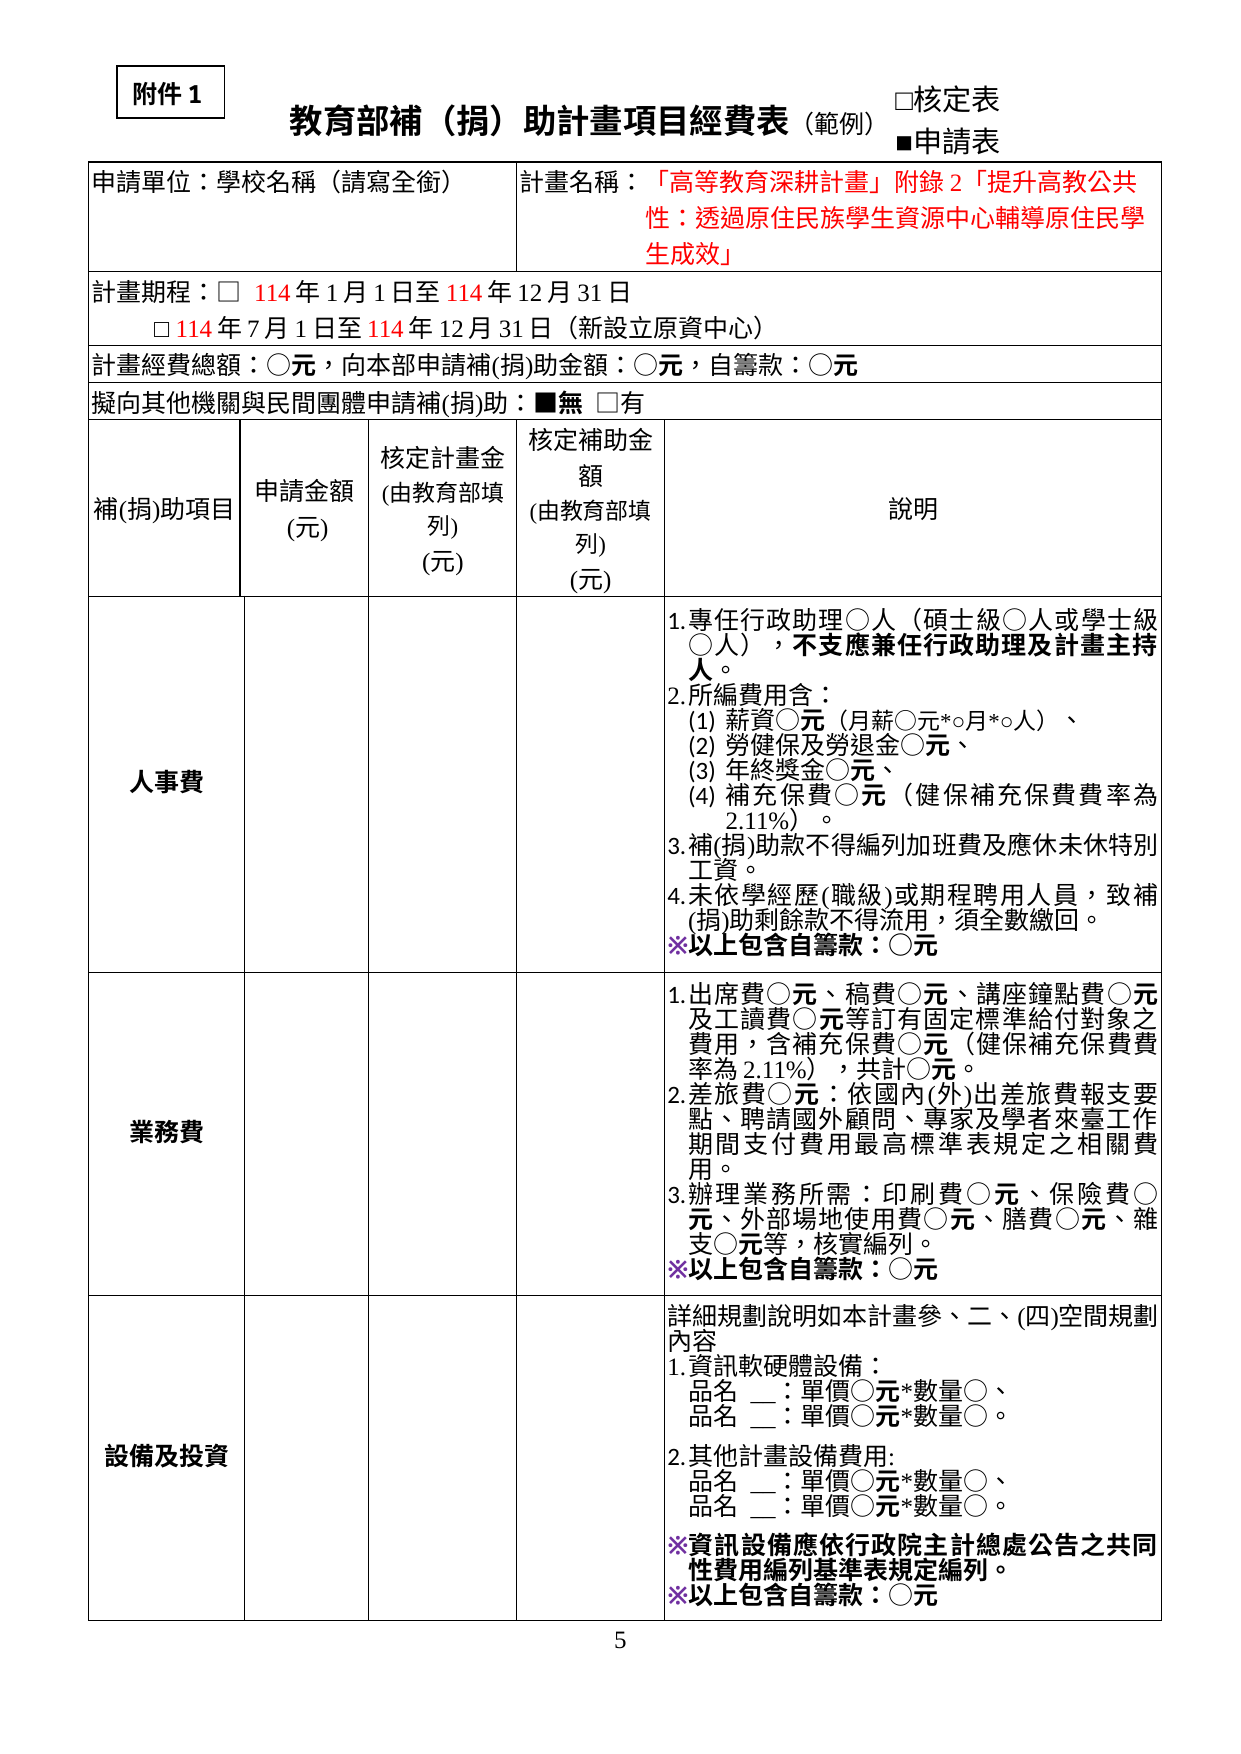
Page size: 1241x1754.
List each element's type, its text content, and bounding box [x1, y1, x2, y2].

table_cell [245, 597, 368, 972]
table_cell [245, 973, 368, 1295]
table_cell 業務費 [89, 973, 244, 1295]
table_header 教育部補（捐）助計畫項目經費表（範例） [118, 67, 224, 117]
table_header 教育部補（捐）助計畫項目經費表（範例） [89, 77, 892, 161]
table_cell 申請金額 (元) [241, 420, 368, 596]
table_cell [245, 1296, 368, 1620]
table_cell [369, 973, 516, 1295]
table_cell [517, 973, 664, 1295]
table_cell 計畫期程：□ 114年1月1日至114年12月31日 □ 114年7月1日至114年12月31日（新設立原資中心） [89, 272, 1161, 345]
table_cell [517, 597, 664, 972]
table_cell 說明 [665, 420, 1161, 596]
table_cell [369, 597, 516, 972]
table_cell 人事費 [89, 597, 244, 972]
table_cell 申請單位：學校名稱（請寫全銜） [89, 163, 516, 271]
table_cell 詳細規劃說明如本計畫參、二、(四)空間規劃內容 資訊軟硬體設備： 品名 __：單價○元*數量○、 品名 __：單價○元*數量○。 其他計畫設備費用: 品名 __：單價○元*數量○、 品名 __：單價○元*數量○。 資訊設備應依行政院主計總處公告之共同性費用編列基準表規定編列。 以上包含自籌款：○元 [665, 1296, 1161, 1620]
table_cell [369, 1296, 516, 1620]
table_cell 設備及投資 [89, 1296, 244, 1620]
table_cell 核定補助金額 (由教育部填列) (元) [517, 420, 664, 596]
table_cell 擬向其他機關與民間團體申請補(捐)助：■無 □有 [89, 383, 1161, 419]
table_cell [517, 1296, 664, 1620]
table_cell 補(捐)助項目 [89, 420, 239, 596]
table_header □核定表 ■申請表 [892, 77, 1162, 161]
table_cell 出席費○元、稿費○元、講座鐘點費○元及工讀費○元等訂有固定標準給付對象之費用，含補充保費○元（健保補充保費費率為2.11%），共計○元。 差旅費○元：依國內(外)出差旅費報支要點、聘請國外顧問、專家及學者來臺工作期間支付費用最高標準表規定之相關費用。 辦理業務所需：印刷費○元、保險費○元、外部場地使用費○元、膳費○元、雜支○元等，核實編列。 以上包含自籌款：○元 [665, 973, 1161, 1295]
table_cell 計畫名稱：「高等教育深耕計畫」附錄2「提升高教公共性：透過原住民族學生資源中心輔導原住民學生成效」 [517, 163, 1161, 271]
table_cell 專任行政助理○人（碩士級○人或學士級○人），不支應兼任行政助理及計畫主持人。 所編費用含： 薪資○元（月薪○元*○月*○人）、 勞健保及勞退金○元、 年終獎金○元、 補充保費○元（健保補充保費費率為2.11%）。 補(捐)助款不得編列加班費及應休未休特別工資。 未依學經歷(職級)或期程聘用人員，致補(捐)助剩餘款不得流用，須全數繳回。 以上包含自籌款：○元 [665, 597, 1161, 972]
table_cell 核定計畫金 (由教育部填列) (元) [369, 420, 516, 596]
table_cell 計畫經費總額：○元，向本部申請補(捐)助金額：○元，自籌款：○元 [89, 346, 1161, 382]
